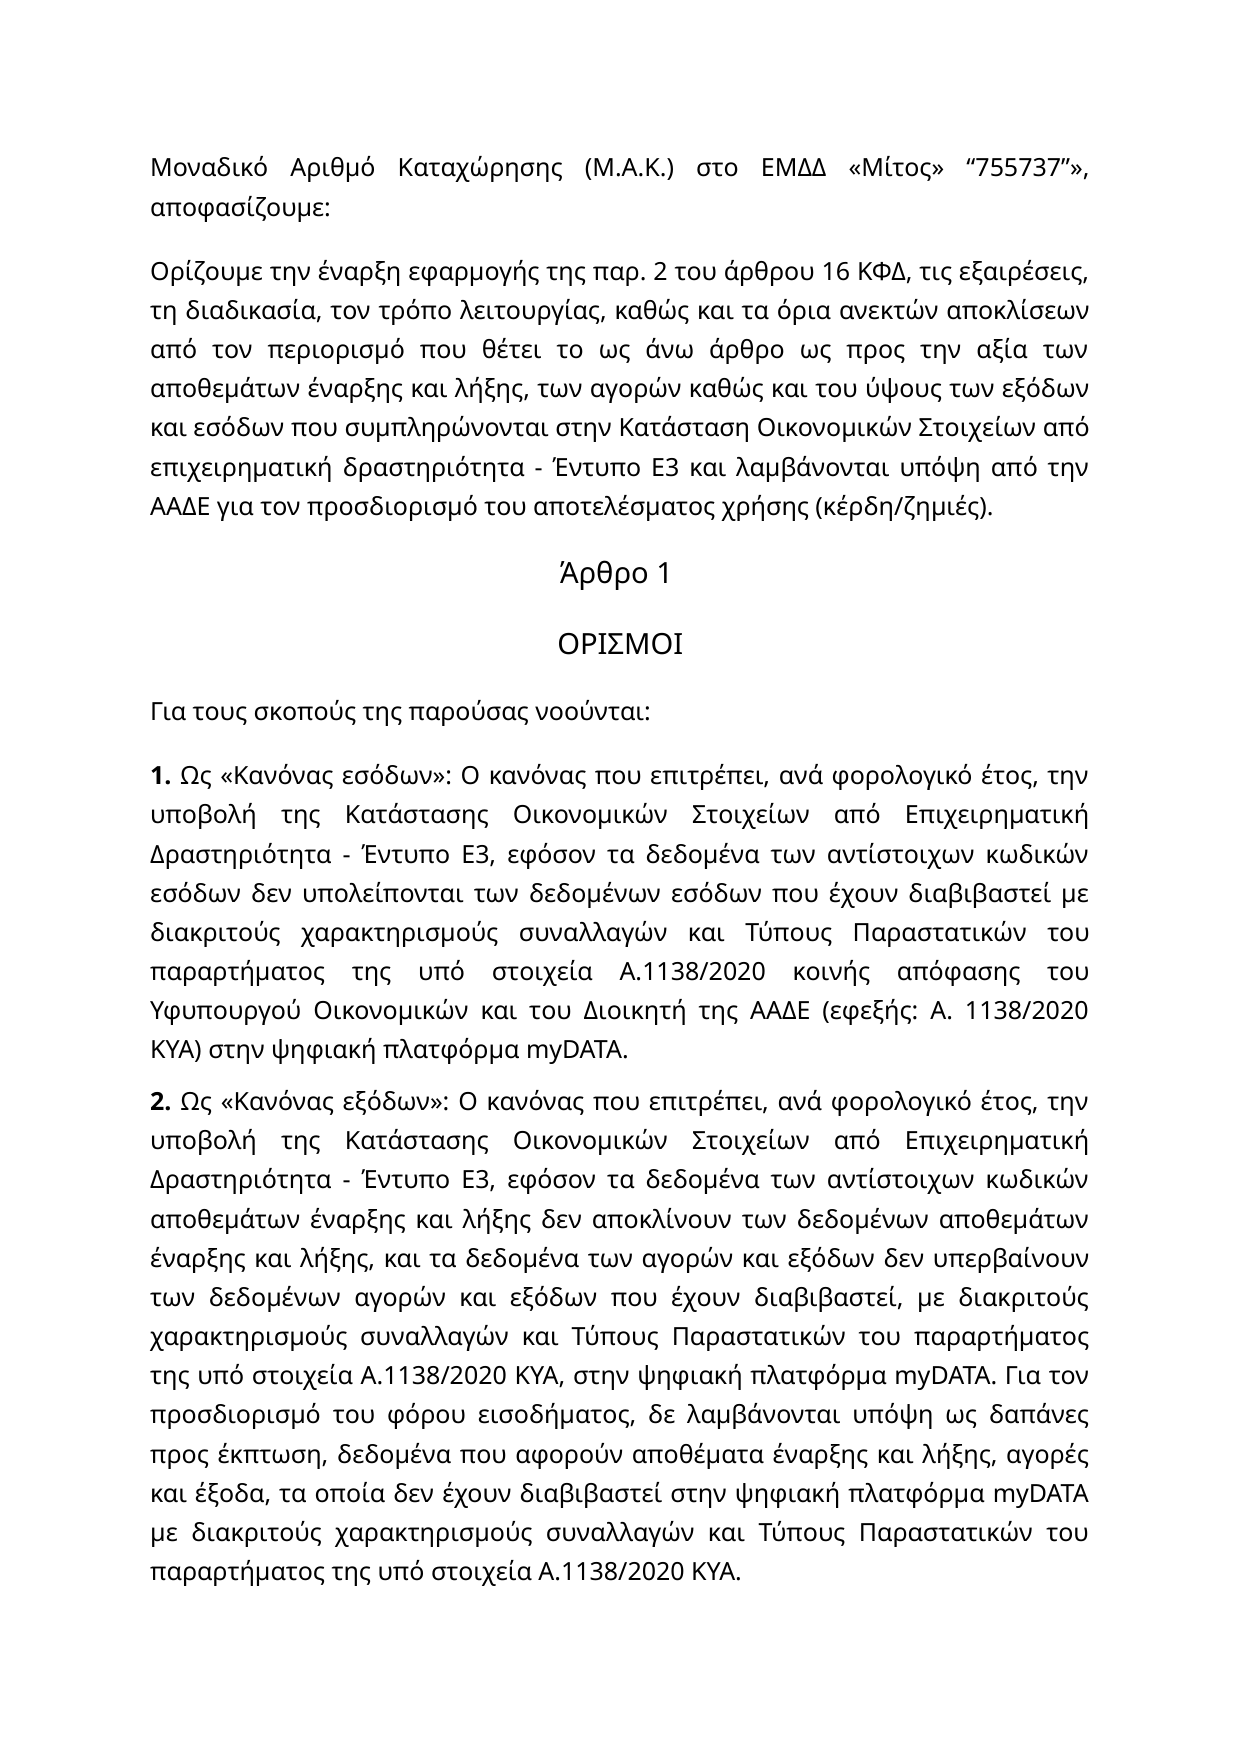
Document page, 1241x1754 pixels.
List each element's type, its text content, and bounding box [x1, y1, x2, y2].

text 2. Ως «Κανόνας εξόδων»: Ο κανόνας που επιτρέπει, ανά φορολογικό έτος, την υποβολή της Κατάστασης Οικονομικών Στοιχείων από Επιχειρηματική Δραστηριότητα - Έντυπο Ε3, εφόσον τα δεδομένα των αντίστοιχων κωδικών αποθεμάτων έναρξης και λήξης δεν αποκλίνουν των δεδομένων αποθεμάτων έναρξης και λήξης, και τα δεδομένα των αγορών και εξόδων δεν υπερβαίνουν των δεδομένων αγορών και εξόδων που έχουν διαβιβαστεί, με διακριτούς χαρακτηρισμούς συναλλαγών και Τύπους Παραστατικών του παραρτήματος της υπό στοιχεία Α.1138/2020 ΚΥΑ, στην ψηφιακή πλατφόρμα myDATA. Για τον προσδιορισμό του φόρου εισοδήματος, δε λαμβάνονται υπόψη ως δαπάνες προς έκπτωση, δεδομένα που αφορούν αποθέματα έναρξης και λήξης, αγορές και έξοδα, τα οποία δεν έχουν διαβιβαστεί στην ψηφιακή πλατφόρμα myDATA με διακριτούς χαρακτηρισμούς συναλλαγών και Τύπους Παραστατικών του παραρτήματος της υπό στοιχεία Α.1138/2020 ΚΥΑ. [150, 1084, 1090, 1588]
subtitle Άρθρο 1 [150, 552, 1090, 592]
text 1. Ως «Κανόνας εσόδων»: Ο κανόνας που επιτρέπει, ανά φορολογικό έτος, την υποβολή της Κατάστασης Οικονομικών Στοιχείων από Επιχειρηματική Δραστηριότητα - Έντυπο Ε3, εφόσον τα δεδομένα των αντίστοιχων κωδικών εσόδων δεν υπολείπονται των δεδομένων εσόδων που έχουν διαβιβαστεί με διακριτούς χαρακτηρισμούς συναλλαγών και Τύπους Παραστατικών του παραρτήματος της υπό στοιχεία Α.1138/2020 κοινής απόφασης του Υφυπουργού Οικονομικών και του Διοικητή της ΑΑΔΕ (εφεξής: Α. 1138/2020 ΚΥΑ) στην ψηφιακή πλατφόρμα myDATA. [150, 758, 1090, 1066]
text Για τους σκοπούς της παρούσας νοούνται: [150, 694, 1090, 728]
text Μοναδικό Αριθμό Καταχώρησης (Μ.Α.Κ.) στο ΕΜΔΔ «Μίτος» “755737”», αποφασίζουμε: [150, 150, 1090, 223]
subtitle ΟΡΙΣΜΟΙ [150, 623, 1090, 663]
text Ορίζουμε την έναρξη εφαρμογής της παρ. 2 του άρθρου 16 ΚΦΔ, τις εξαιρέσεις, τη διαδικασία, τον τρόπο λειτουργίας, καθώς και τα όρια ανεκτών αποκλίσεων από τον περιορισμό που θέτει το ως άνω άρθρο ως προς την αξία των αποθεμάτων έναρξης και λήξης, των αγορών καθώς και του ύψους των εξόδων και εσόδων που συμπληρώνονται στην Κατάσταση Οικονομικών Στοιχείων από επιχειρηματική δραστηριότητα - Έντυπο Ε3 και λαμβάνονται υπόψη από την ΑΑΔΕ για τον προσδιορισμό του αποτελέσματος χρήσης (κέρδη/ζημιές). [150, 253, 1090, 522]
